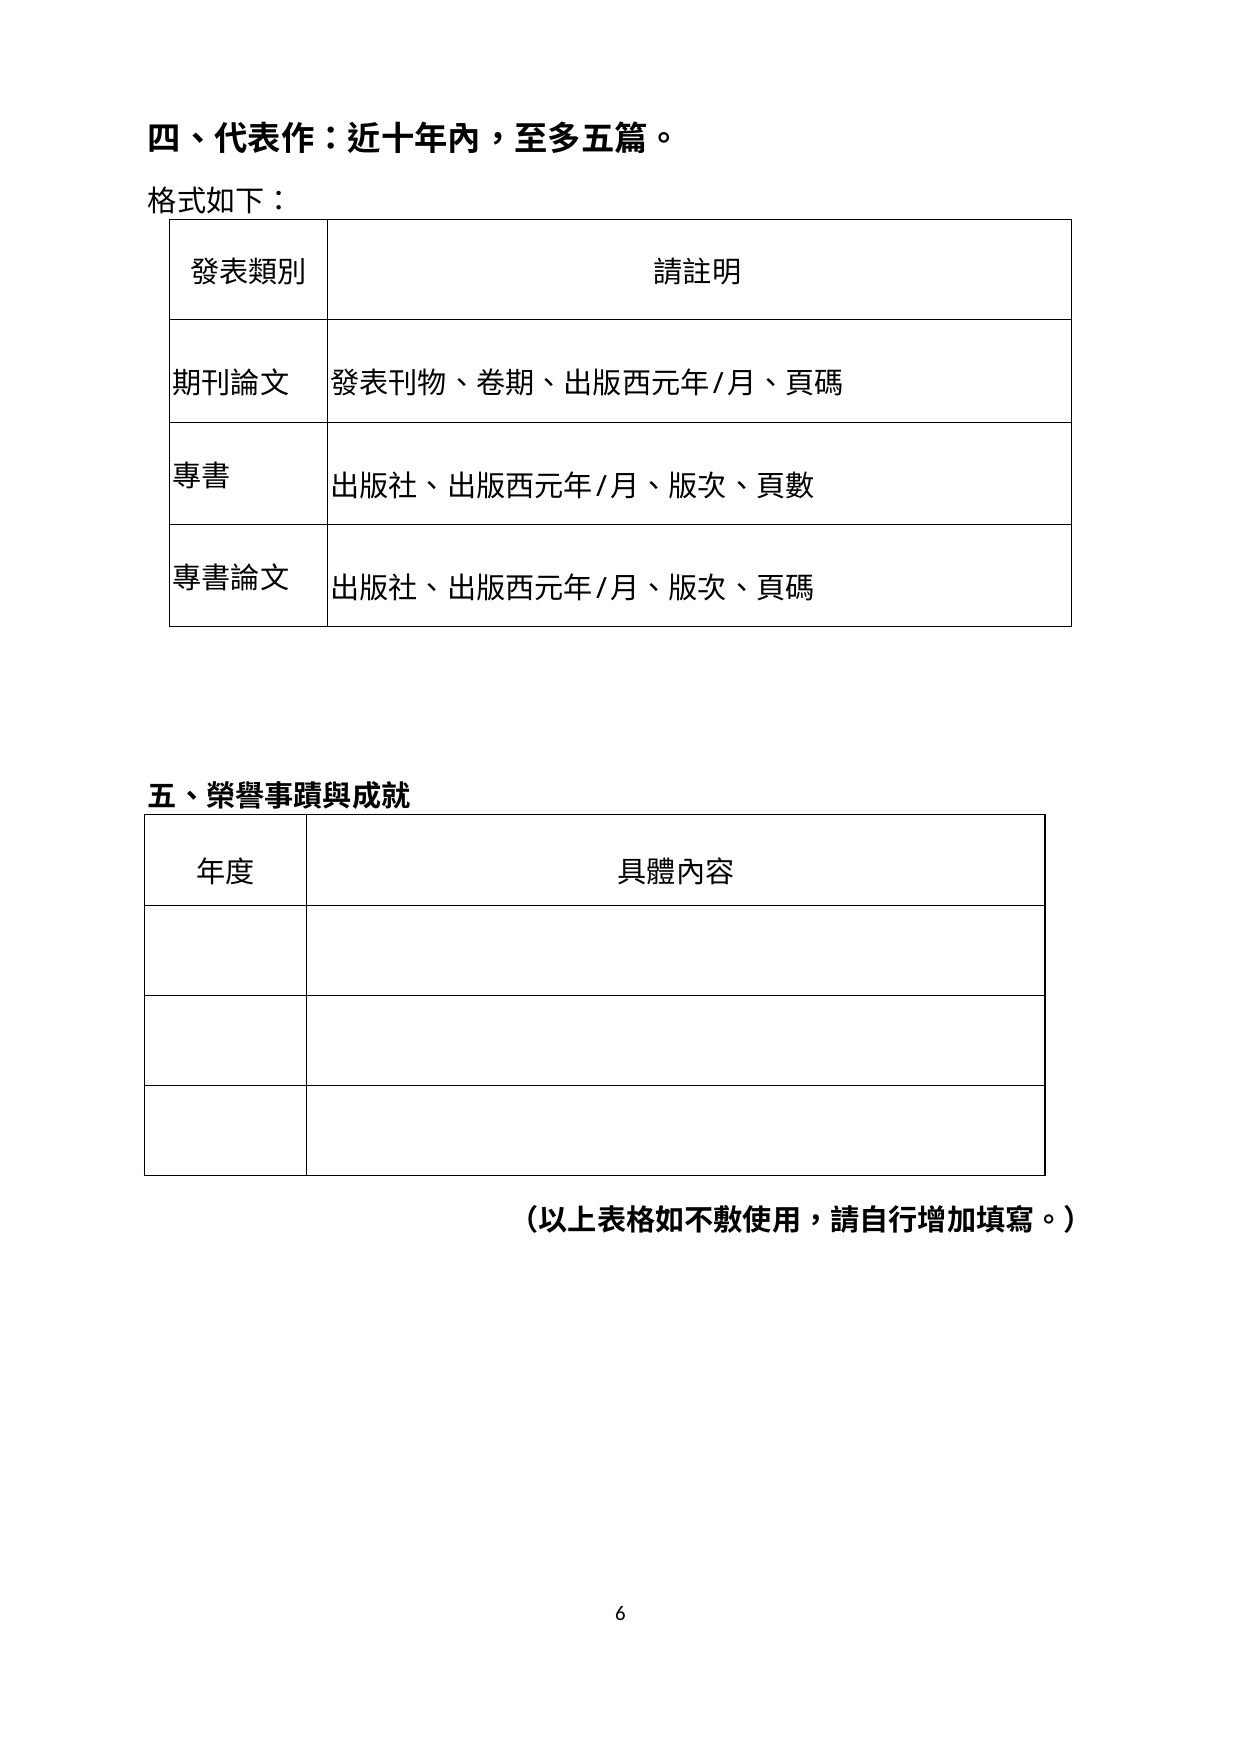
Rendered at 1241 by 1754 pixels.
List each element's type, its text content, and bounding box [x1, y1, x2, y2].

table_cell [307, 906, 1044, 995]
table_header 請註明 [328, 220, 1071, 318]
text （以上表格如不敷使用，請自行增加填寫。） [148, 1176, 1092, 1239]
table_cell 專書論文 [170, 525, 327, 626]
text 四、代表作：近十年內，至多五篇。 [148, 94, 1092, 157]
table_cell [145, 996, 306, 1085]
table_cell 出版社、出版西元年/月、版次、頁數 [328, 423, 1071, 524]
table_cell [145, 906, 306, 995]
table_cell [307, 1086, 1044, 1175]
table_cell 專書 [170, 423, 327, 524]
table_cell [307, 996, 1044, 1085]
table_header 具體內容 [307, 815, 1044, 904]
text 五、榮譽事蹟與成就 [148, 752, 1092, 814]
table_cell 發表刊物、卷期、出版西元年/月、頁碼 [328, 320, 1071, 422]
table_cell 期刊論文 [170, 320, 327, 422]
table_cell 出版社、出版西元年/月、版次、頁碼 [328, 525, 1071, 626]
table_cell [145, 1086, 306, 1175]
table_header 發表類別 [170, 220, 327, 318]
text 格式如下： [148, 157, 1092, 219]
table_header 年度 [145, 815, 306, 904]
